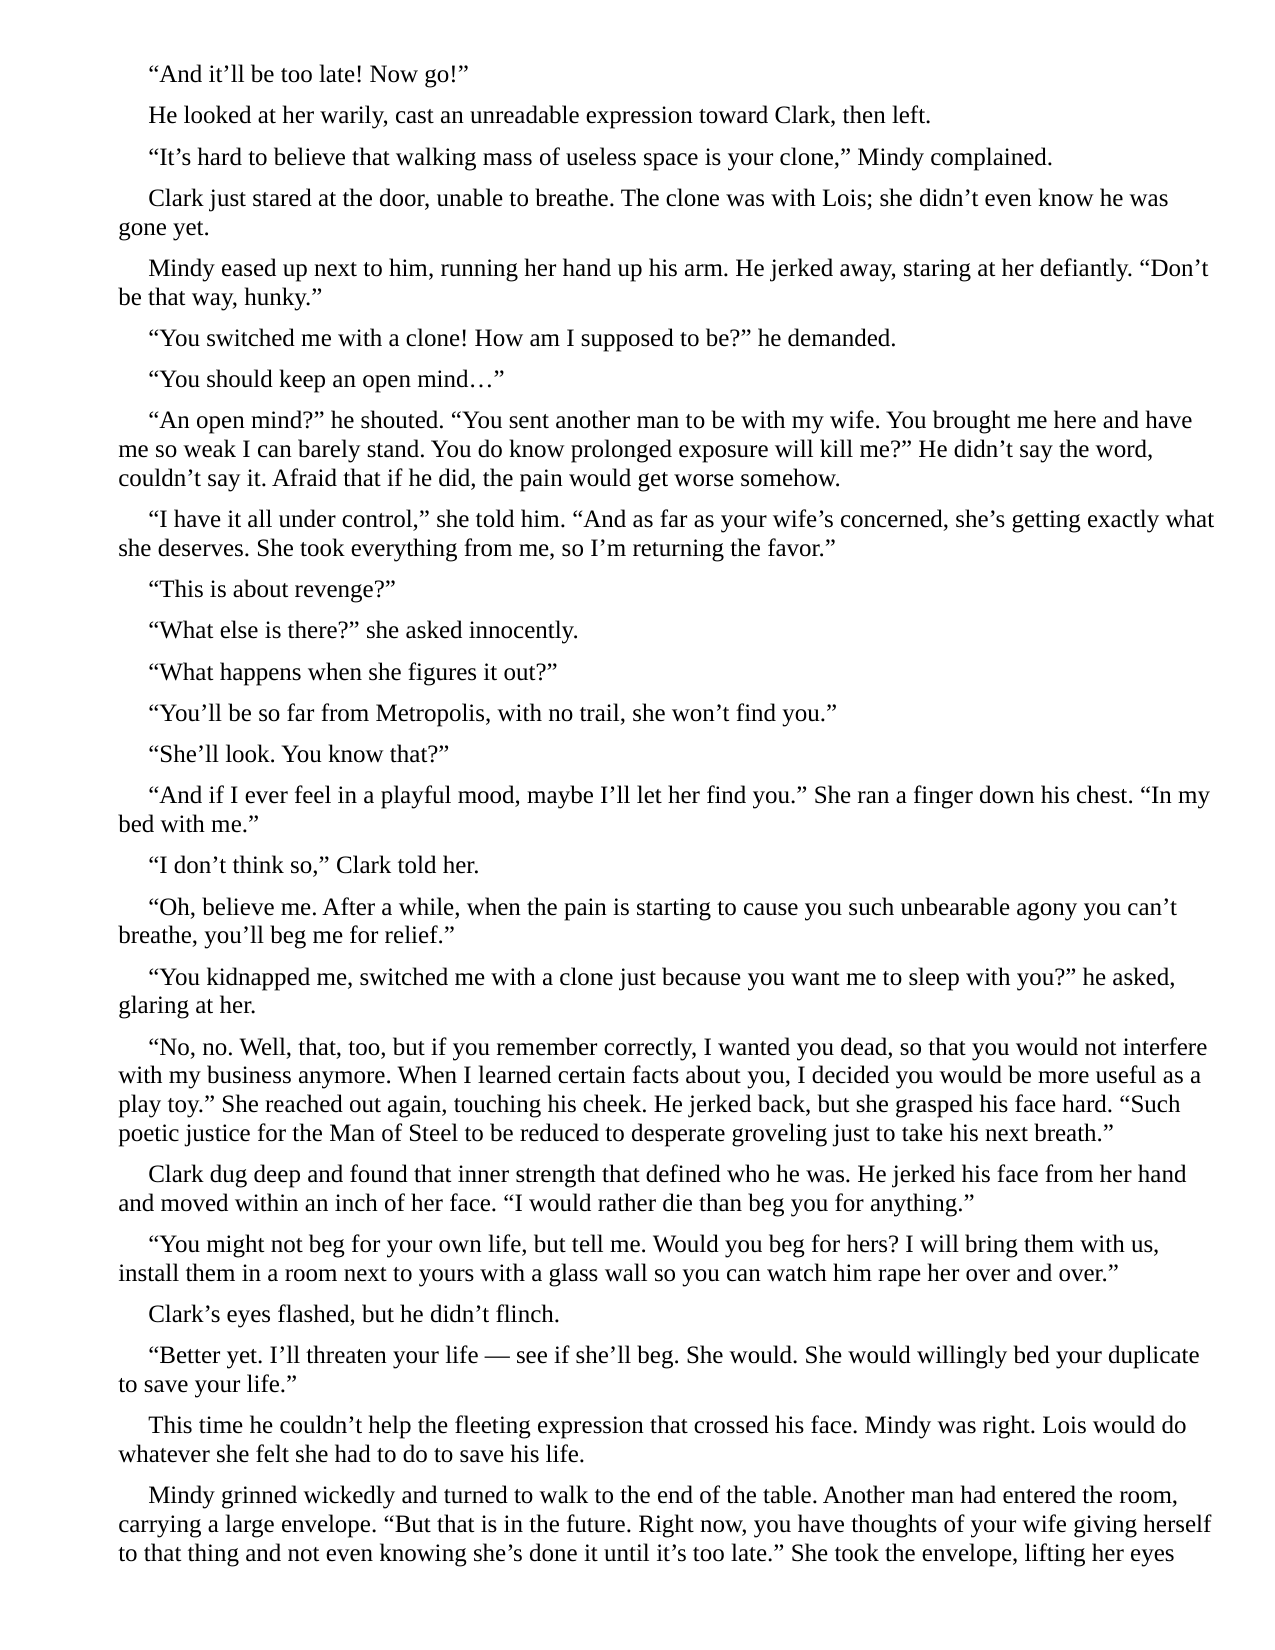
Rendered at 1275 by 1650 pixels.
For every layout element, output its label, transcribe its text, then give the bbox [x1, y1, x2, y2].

text Mindy grinned wickedly and turned to walk to the end of the table. Another man had entered the room, carrying a large envelope. “But that is in the future. Right now, you have thoughts of your wife giving herself to that thing and not even knowing she’s done it until it’s too late.” She took the envelope, lifting her eyes [118, 1480, 1216, 1567]
text This time he couldn’t help the fleeting expression that crossed his face. Mindy was right. Lois would do whatever she felt she had to do to save his life. [118, 1410, 1216, 1468]
text “She’ll look. You know that?” [118, 739, 1216, 768]
text “Better yet. I’ll threaten your life — see if she’ll beg. She would. She would willingly bed your duplicate to save your life.” [118, 1340, 1216, 1398]
text “What else is there?” she asked innocently. [118, 615, 1216, 644]
text “I don’t think so,” Clark told her. [118, 850, 1216, 879]
text “No, no. Well, that, too, but if you remember correctly, I wanted you dead, so that you would not interfere with my business anymore. When I learned certain facts about you, I decided you would be more useful as a play toy.” She reached out again, touching his cheek. He jerked back, but she grasped his face hard. “Such poetic justice for the Man of Steel to be reduced to desperate groveling just to take his next breath.” [118, 1032, 1216, 1147]
text Clark’s eyes flashed, but he didn’t flinch. [118, 1299, 1216, 1328]
text Clark dug deep and found that inner strength that defined who he was. He jerked his face from her hand and moved within an inch of her face. “I would rather die than beg you for anything.” [118, 1159, 1216, 1217]
text “And if I ever feel in a playful mood, maybe I’ll let her find you.” She ran a finger down his chest. “In my bed with me.” [118, 780, 1216, 838]
text “What happens when she figures it out?” [118, 657, 1216, 685]
text Mindy eased up next to him, running her hand up his arm. He jerked away, staring at her defiantly. “Don’t be that way, hunky.” [118, 253, 1216, 310]
text Clark just stared at the door, unable to breathe. The clone was with Lois; she didn’t even know he was gone yet. [118, 183, 1216, 240]
text “You’ll be so far from Metropolis, with no trail, she won’t find you.” [118, 698, 1216, 727]
text “You should keep an open mind…” [118, 364, 1216, 393]
text “And it’ll be too late! Now go!” [118, 59, 1216, 88]
text “You might not beg for your own life, but tell me. Would you beg for hers? I will bring them with us, install them in a room next to yours with a glass wall so you can watch him rape her over and over.” [118, 1229, 1216, 1287]
text He looked at her warily, cast an unreadable expression toward Clark, then left. [118, 100, 1216, 129]
text “I have it all under control,” she told him. “And as far as your wife’s concerned, she’s getting exactly what she deserves. She took everything from me, so I’m returning the favor.” [118, 504, 1216, 562]
text “You switched me with a clone! How am I supposed to be?” he demanded. [118, 323, 1216, 352]
text “An open mind?” he shouted. “You sent another man to be with my wife. You brought me here and have me so weak I can barely stand. You do know prolonged exposure will kill me?” He didn’t say the word, couldn’t say it. Afraid that if he did, the pain would get worse somehow. [118, 405, 1216, 492]
text “This is about revenge?” [118, 574, 1216, 603]
text “It’s hard to believe that walking mass of useless space is your clone,” Mindy complained. [118, 142, 1216, 170]
text “Oh, believe me. After a while, when the pain is starting to cause you such unbearable agony you can’t breathe, you’ll beg me for relief.” [118, 892, 1216, 949]
text “You kidnapped me, switched me with a clone just because you want me to sleep with you?” he asked, glaring at her. [118, 962, 1216, 1019]
